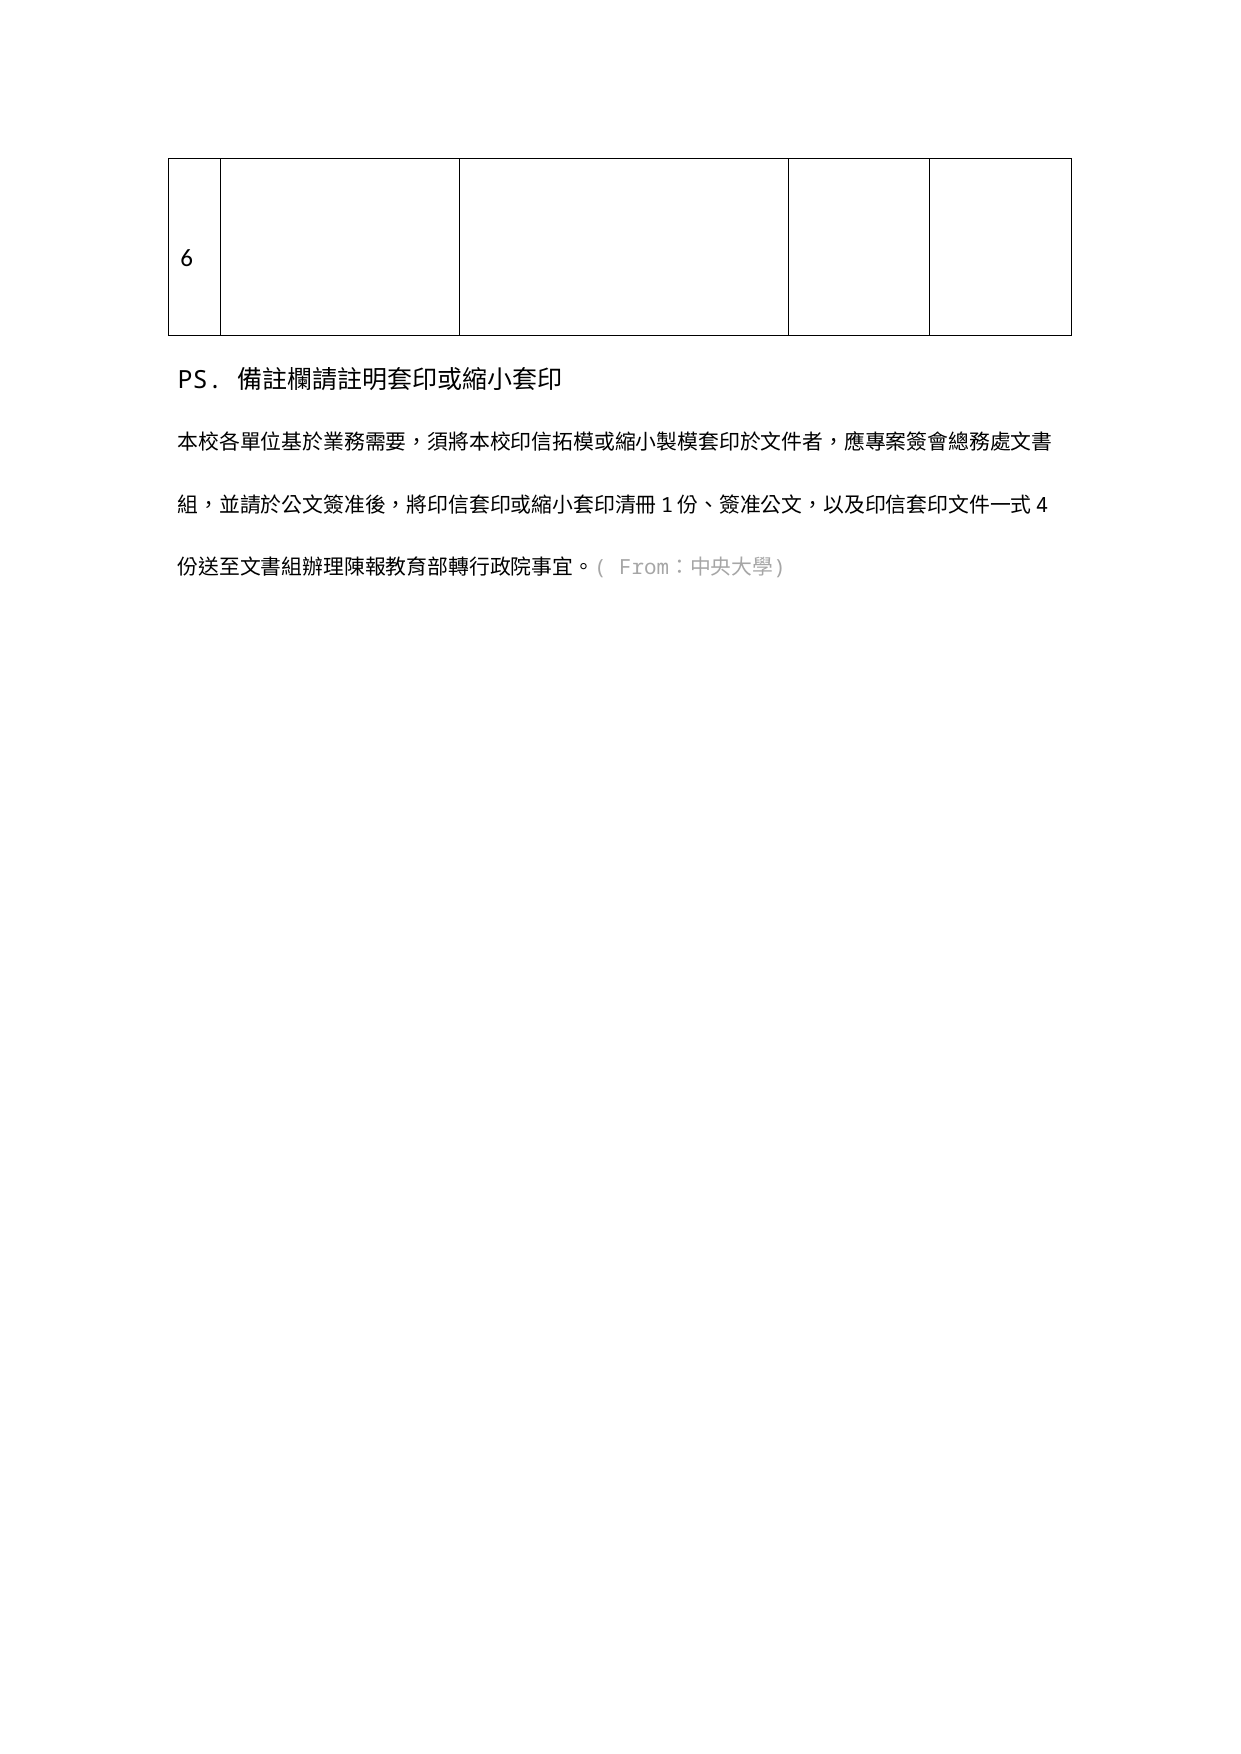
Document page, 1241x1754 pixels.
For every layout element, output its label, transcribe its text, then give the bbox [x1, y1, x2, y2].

table_cell [930, 159, 1071, 335]
table_cell [789, 159, 929, 335]
table_cell 6 [169, 159, 220, 335]
text PS. 備註欄請註明套印或縮小套印 本校各單位基於業務需要，須將本校印信拓模或縮小製模套印於文件者，應專案簽會總務處文書組，並請於公文簽准後，將印信套印或縮小套印清冊1份、簽准公文，以及印信套印文件一式4份送至文書組辦理陳報教育部轉行政院事宜。( From：中央大學) [177, 336, 1063, 586]
table_cell [221, 159, 459, 335]
table_cell [460, 159, 788, 335]
